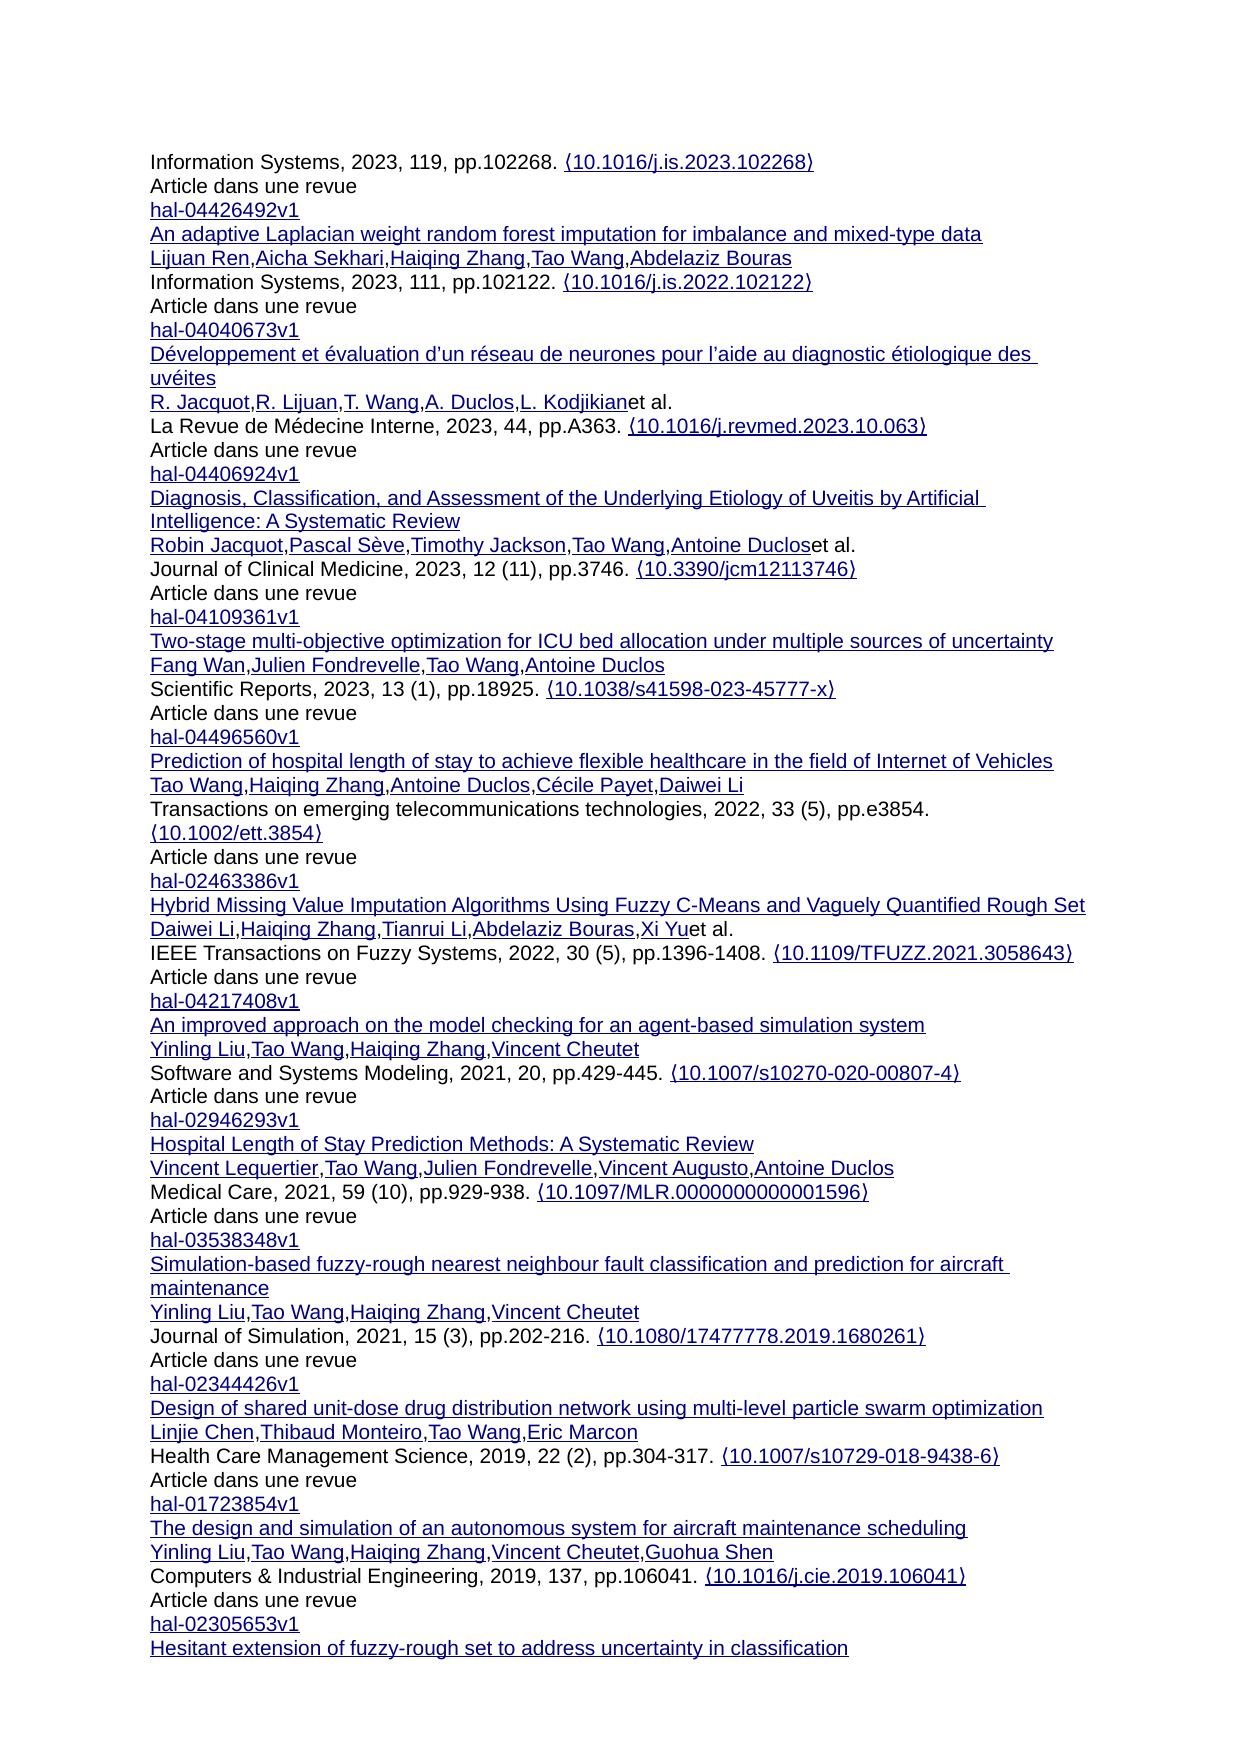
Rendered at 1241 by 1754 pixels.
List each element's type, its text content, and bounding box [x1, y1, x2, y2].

table_cell Diagnosis, Classification, and Assessment of the Underlying Etiology of Uveitis by Artificial Intelligence: A Systematic Review Robin Jacquot,Pascal Sève,Timothy Jackson,Tao Wang,Antoine Ducloset al. Journal of Clinical Medicine, 2023, 12 (11), pp.3746. ⟨10.3390/jcm12113746⟩ Article dans une revue hal-04109361v1 [150, 485, 1090, 629]
table_cell An adaptive Laplacian weight random forest imputation for imbalance and mixed-type data Lijuan Ren,Aicha Sekhari,Haiqing Zhang,Tao Wang,Abdelaziz Bouras Information Systems, 2023, 111, pp.102122. ⟨10.1016/j.is.2022.102122⟩ Article dans une revue hal-04040673v1 [150, 222, 1090, 342]
table_cell Design of shared unit-dose drug distribution network using multi-level particle swarm optimization Linjie Chen,Thibaud Monteiro,Tao Wang,Eric Marcon Health Care Management Science, 2019, 22 (2), pp.304-317. ⟨10.1007/s10729-018-9438-6⟩ Article dans une revue hal-01723854v1 [150, 1396, 1090, 1516]
table_cell The design and simulation of an autonomous system for aircraft maintenance scheduling Yinling Liu,Tao Wang,Haiqing Zhang,Vincent Cheutet,Guohua Shen Computers & Industrial Engineering, 2019, 137, pp.106041. ⟨10.1016/j.cie.2019.106041⟩ Article dans une revue hal-02305653v1 [150, 1516, 1090, 1635]
table_cell Hospital Length of Stay Prediction Methods: A Systematic Review Vincent Lequertier,Tao Wang,Julien Fondrevelle,Vincent Augusto,Antoine Duclos Medical Care, 2021, 59 (10), pp.929-938. ⟨10.1097/MLR.0000000000001596⟩ Article dans une revue hal-03538348v1 [150, 1132, 1090, 1252]
table_cell Développement et évaluation d’un réseau de neurones pour l’aide au diagnostic étiologique des uvéites R. Jacquot,R. Lijuan,T. Wang,A. Duclos,L. Kodjikianet al. La Revue de Médecine Interne, 2023, 44, pp.A363. ⟨10.1016/j.revmed.2023.10.063⟩ Article dans une revue hal-04406924v1 [150, 342, 1090, 485]
table_cell Simulation-based fuzzy-rough nearest neighbour fault classification and prediction for aircraft maintenance Yinling Liu,Tao Wang,Haiqing Zhang,Vincent Cheutet Journal of Simulation, 2021, 15 (3), pp.202-216. ⟨10.1080/17477778.2019.1680261⟩ Article dans une revue hal-02344426v1 [150, 1252, 1090, 1396]
table_cell Prediction of hospital length of stay to achieve flexible healthcare in the field of Internet of Vehicles Tao Wang,Haiqing Zhang,Antoine Duclos,Cécile Payet,Daiwei Li Transactions on emerging telecommunications technologies, 2022, 33 (5), pp.e3854. ⟨10.1002/ett.3854⟩ Article dans une revue hal-02463386v1 [150, 749, 1090, 893]
table_cell Information Systems, 2023, 119, pp.102268. ⟨10.1016/j.is.2023.102268⟩ Article dans une revue hal-04426492v1 [150, 150, 1090, 222]
table_cell Hesitant extension of fuzzy-rough set to address uncertainty in classification [150, 1635, 1090, 1659]
table_cell Hybrid Missing Value Imputation Algorithms Using Fuzzy C-Means and Vaguely Quantified Rough Set Daiwei Li,Haiqing Zhang,Tianrui Li,Abdelaziz Bouras,Xi Yuet al. IEEE Transactions on Fuzzy Systems, 2022, 30 (5), pp.1396-1408. ⟨10.1109/TFUZZ.2021.3058643⟩ Article dans une revue hal-04217408v1 [150, 893, 1090, 1012]
table_cell Two-stage multi-objective optimization for ICU bed allocation under multiple sources of uncertainty Fang Wan,Julien Fondrevelle,Tao Wang,Antoine Duclos Scientific Reports, 2023, 13 (1), pp.18925. ⟨10.1038/s41598-023-45777-x⟩ Article dans une revue hal-04496560v1 [150, 629, 1090, 749]
table_cell An improved approach on the model checking for an agent-based simulation system Yinling Liu,Tao Wang,Haiqing Zhang,Vincent Cheutet Software and Systems Modeling, 2021, 20, pp.429-445. ⟨10.1007/s10270-020-00807-4⟩ Article dans une revue hal-02946293v1 [150, 1013, 1090, 1132]
